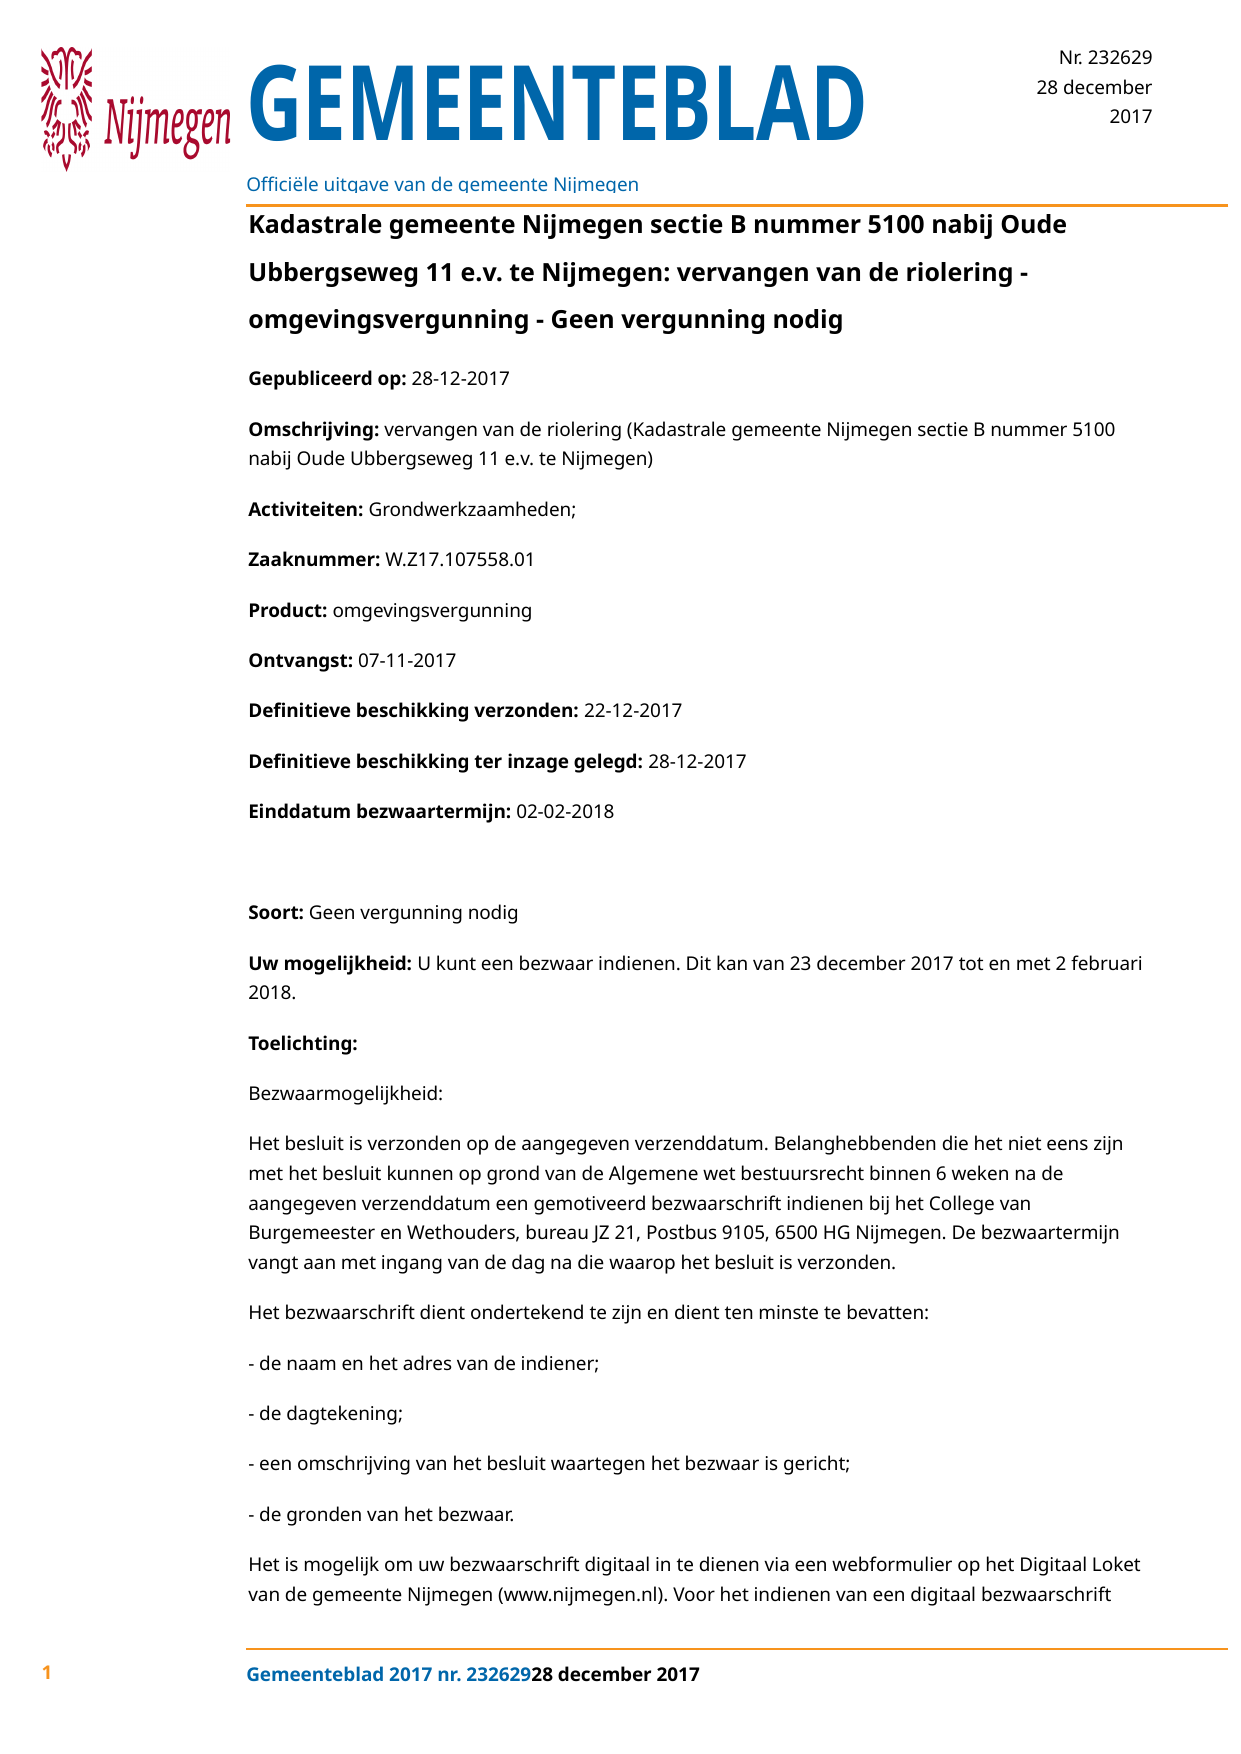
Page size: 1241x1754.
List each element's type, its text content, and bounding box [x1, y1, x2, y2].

text Bezwaarmogelijkheid: [248, 1080, 1152, 1106]
text Het besluit is verzonden op de aangegeven verzenddatum. Belanghebbenden die het niet eens zijn met het besluit kunnen op grond van de Algemene wet bestuursrecht binnen 6 weken na de aangegeven verzenddatum een gemotiveerd bezwaarschrift indienen bij het College van Burgemeester en Wethouders, bureau JZ 21, Postbus 9105, 6500 HG Nijmegen. De bezwaartermijn vangt aan met ingang van de dag na die waarop het besluit is verzonden. [248, 1131, 1152, 1274]
text Het bezwaarschrift dient ondertekend te zijn en dient ten minste te bevatten: [248, 1299, 1152, 1325]
text - een omschrijving van het besluit waartegen het bezwaar is gericht; [248, 1451, 1152, 1476]
text - de dagtekening; [248, 1400, 1152, 1426]
text Uw mogelijkheid: U kunt een bezwaar indienen. Dit kan van 23 december 2017 tot en met 2 februari 2018. [248, 950, 1152, 1005]
text Zaaknummer: W.Z17.107558.01 [248, 546, 1152, 572]
text Toelichting: [248, 1030, 1152, 1055]
text Definitieve beschikking verzonden: 22-12-2017 [248, 698, 1152, 723]
text Definitieve beschikking ter inzage gelegd: 28-12-2017 [248, 748, 1152, 774]
text Kadastrale gemeente Nijmegen sectie B nummer 5100 nabij Oude Ubbergseweg 11 e.v. te Nijmegen: vervangen van de riolering - omgevingsvergunning - Geen vergunning nodig [248, 207, 1152, 336]
text - de gronden van het bezwaar. [248, 1501, 1152, 1527]
text Omschrijving: vervangen van de riolering (Kadastrale gemeente Nijmegen sectie B nummer 5100 nabij Oude Ubbergseweg 11 e.v. te Nijmegen) [248, 416, 1152, 471]
text Activiteiten: Grondwerkzaamheden; [248, 496, 1152, 522]
text Einddatum bezwaartermijn: 02-02-2018 [248, 798, 1152, 824]
text Het is mogelijk om uw bezwaarschrift digitaal in te dienen via een webformulier op het Digitaal Loket van de gemeente Nijmegen (www.nijmegen.nl). Voor het indienen van een digitaal bezwaarschrift [248, 1551, 1152, 1607]
text Ontvangst: 07-11-2017 [248, 647, 1152, 673]
text Gepubliceerd op: 28-12-2017 [248, 366, 1152, 391]
text Product: omgevingsvergunning [248, 597, 1152, 622]
text Soort: Geen vergunning nodig [248, 899, 1152, 925]
text - de naam en het adres van de indiener; [248, 1350, 1152, 1375]
picture [41, 47, 231, 172]
